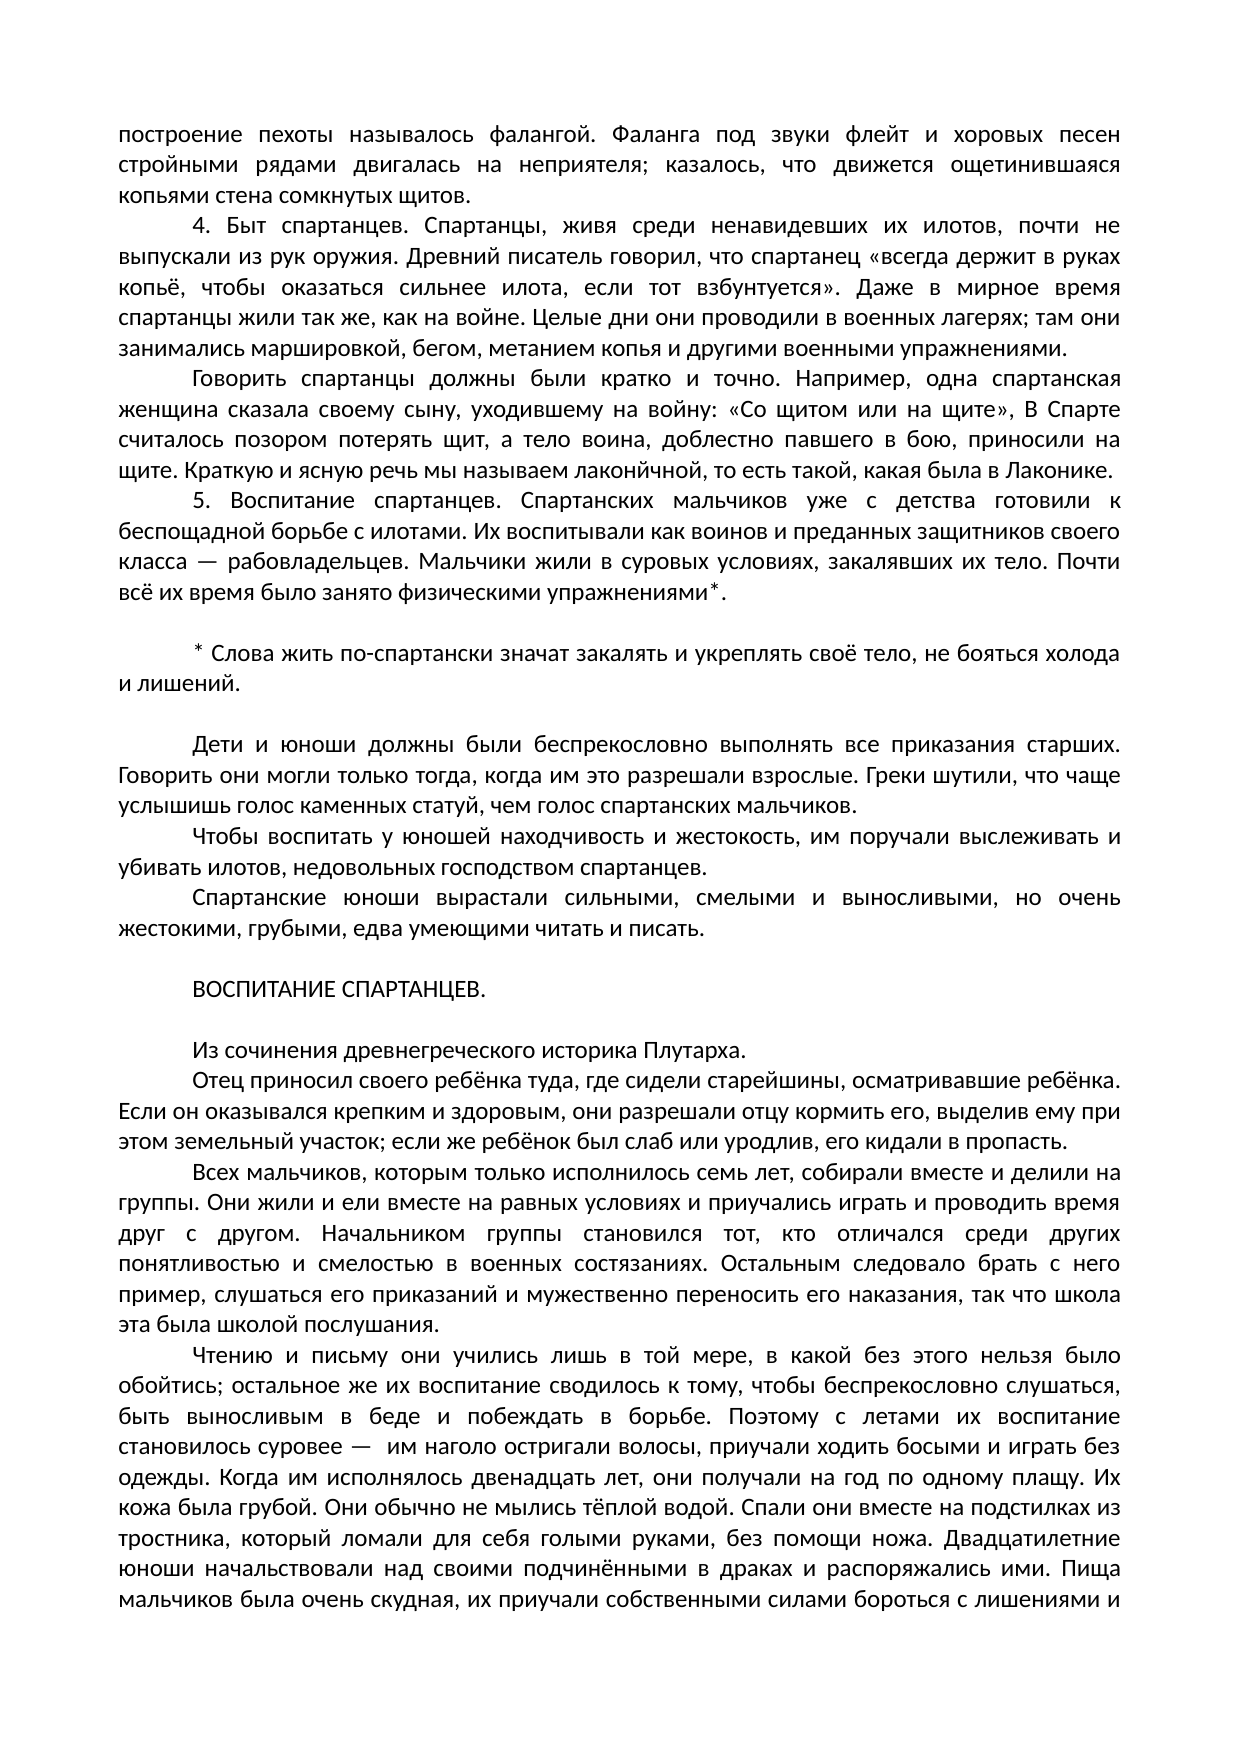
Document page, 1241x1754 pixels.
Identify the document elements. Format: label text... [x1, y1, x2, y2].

text 5. Воспитание спартанцев. Спартанских мальчиков уже с детства готовили к беспощадной борьбе с илотами. Их воспитывали как воинов и преданных защитников своего класса — рабовладельцев. Мальчики жили в суровых условиях, закалявших их тело. Почти всё их время было занято физическими упражнениями*. [118, 484, 1122, 606]
text Говорить спартанцы должны были кратко и точно. Например, одна спартанская женщина сказала своему сыну, уходившему на войну: «Со щитом или на щите», В Спарте считалось позором потерять щит, а тело воина, доблестно павшего в бою, приносили на щите. Краткую и ясную речь мы называем лаконйчной, то есть такой, какая была в Лаконике. [118, 362, 1122, 484]
text Всех мальчиков, которым только исполнилось семь лет, собирали вместе и делили на группы. Они жили и ели вместе на равных условиях и приучались играть и проводить время друг с другом. Начальником группы становился тот, кто отличался среди других понятливостью и смелостью в военных состязаниях. Остальным следовало брать с него пример, слушаться его приказаний и мужественно переносить его наказания, так что школа эта была школой послушания. [118, 1156, 1122, 1339]
text * Слова жить по-спартански значат закалять и укреплять своё тело, не бояться холода и лишений. [118, 637, 1122, 698]
text построение пехоты называлось фалангой. Фаланга под звуки флейт и хоровых песен стройными рядами двигалась на неприятеля; казалось, что движется ощетинившаяся копьями стена сомкнутых щитов. [118, 118, 1122, 210]
text Чтению и письму они учились лишь в той мере, в какой без этого нельзя было обойтись; остальное же их воспитание сводилось к тому, чтобы беспрекословно слушаться, быть выносливым в беде и побеждать в борьбе. Поэтому с летами их воспитание становилось суровее — им наголо остригали волосы, приучали ходить босыми и играть без одежды. Когда им исполнялось двенадцать лет, они получали на год по одному плащу. Их кожа была грубой. Они обычно не мылись тёплой водой. Спали они вместе на подстилках из тростника, который ломали для себя голыми руками, без помощи ножа. Двадцатилетние юноши начальствовали над своими подчинёнными в драках и распоряжались ими. Пища мальчиков была очень скудная, их приучали собственными силами бороться с лишениями и [118, 1339, 1122, 1614]
text ВОСПИТАНИЕ СПАРТАНЦЕВ. [118, 973, 1122, 1003]
text Из сочинения древнегреческого историка Плутарха. [118, 1034, 1122, 1064]
text 4. Быт спартанцев. Спартанцы, живя среди ненавидевших их илотов, почти не выпускали из рук оружия. Древний писатель говорил, что спартанец «всегда держит в руках копьё, чтобы оказаться сильнее илота, если тот взбунтуется». Даже в мирное время спартанцы жили так же, как на войне. Целые дни они проводили в военных лагерях; там они занимались маршировкой, бегом, метанием копья и другими военными упражнениями. [118, 210, 1122, 362]
text Спартанские юноши вырастали сильными, смелыми и выносливыми, но очень жестокими, грубыми, едва умеющими читать и писать. [118, 881, 1122, 942]
text Чтобы воспитать у юношей находчивость и жестокость, им поручали выслеживать и убивать илотов, недовольных господством спартанцев. [118, 820, 1122, 881]
text Отец приносил своего ребёнка туда, где сидели старейшины, осматривавшие ребёнка. Если он оказывался крепким и здоровым, они разрешали отцу кормить его, выделив ему при этом земельный участок; если же ребёнок был слаб или уродлив, его кидали в пропасть. [118, 1064, 1122, 1156]
text Дети и юноши должны были беспрекословно выполнять все приказания старших. Говорить они могли только тогда, когда им это разрешали взрослые. Греки шутили, что чаще услышишь голос каменных статуй, чем голос спартанских мальчиков. [118, 728, 1122, 820]
